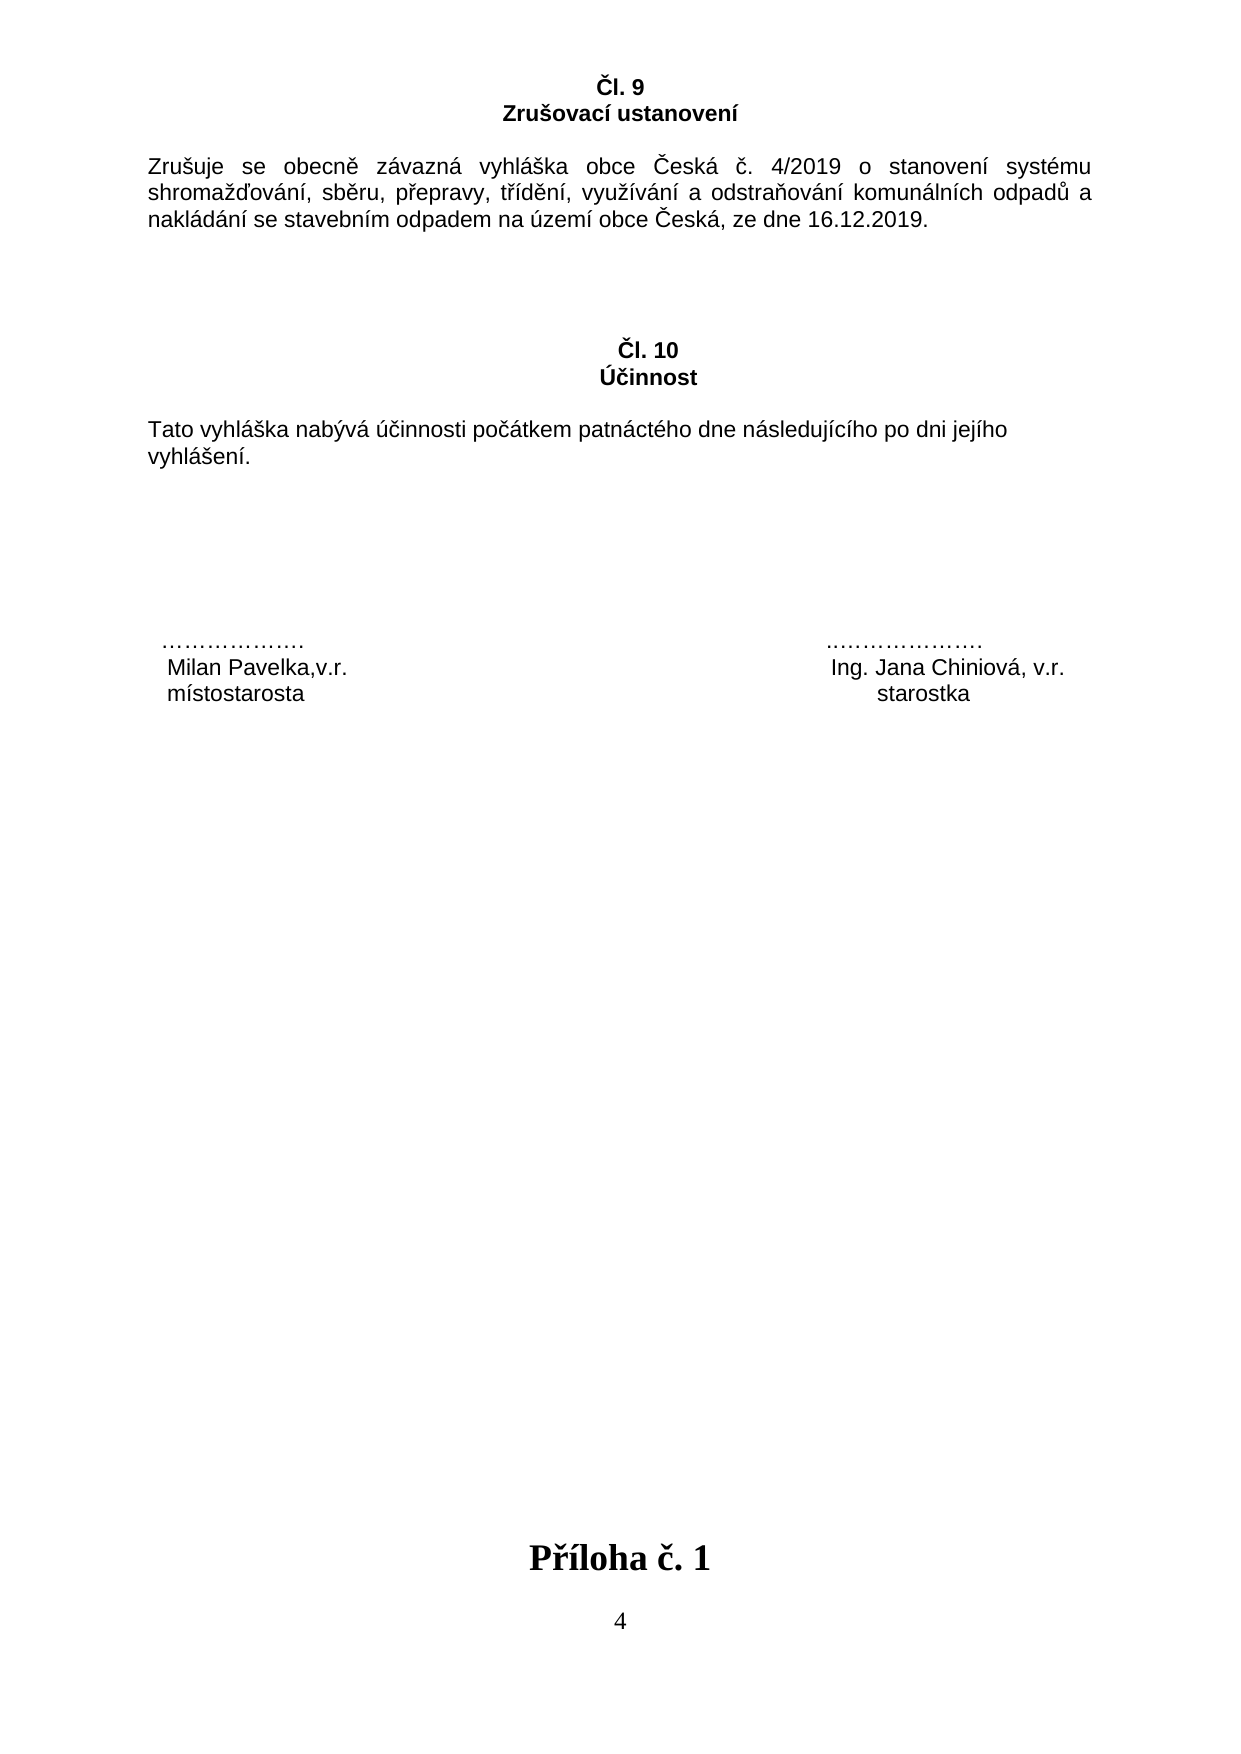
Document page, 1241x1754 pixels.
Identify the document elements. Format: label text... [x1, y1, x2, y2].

text místostarosta starostka [148, 680, 1093, 706]
text Čl. 10 [204, 337, 1093, 364]
text Tato vyhláška nabývá účinnosti počátkem patnáctého dne následujícího po dni jejího vyhlášení. [148, 416, 1093, 469]
text ………………. ..………………. [148, 627, 1093, 654]
text Účinnost [204, 364, 1093, 390]
text Zrušovací ustanovení [148, 100, 1093, 127]
text Zrušuje se obecně závazná vyhláška obce Česká č. 4/2019 o stanovení systému shromažďování, sběru, přepravy, třídění, využívání a odstraňování komunálních odpadů a nakládání se stavebním odpadem na území obce Česká, ze dne 16.12.2019. [148, 153, 1093, 232]
text Čl. 9 [148, 74, 1093, 100]
text Milan Pavelka,v.r. Ing. Jana Chiniová, v.r. [148, 654, 1093, 680]
text Příloha č. 1 [148, 1535, 1093, 1578]
